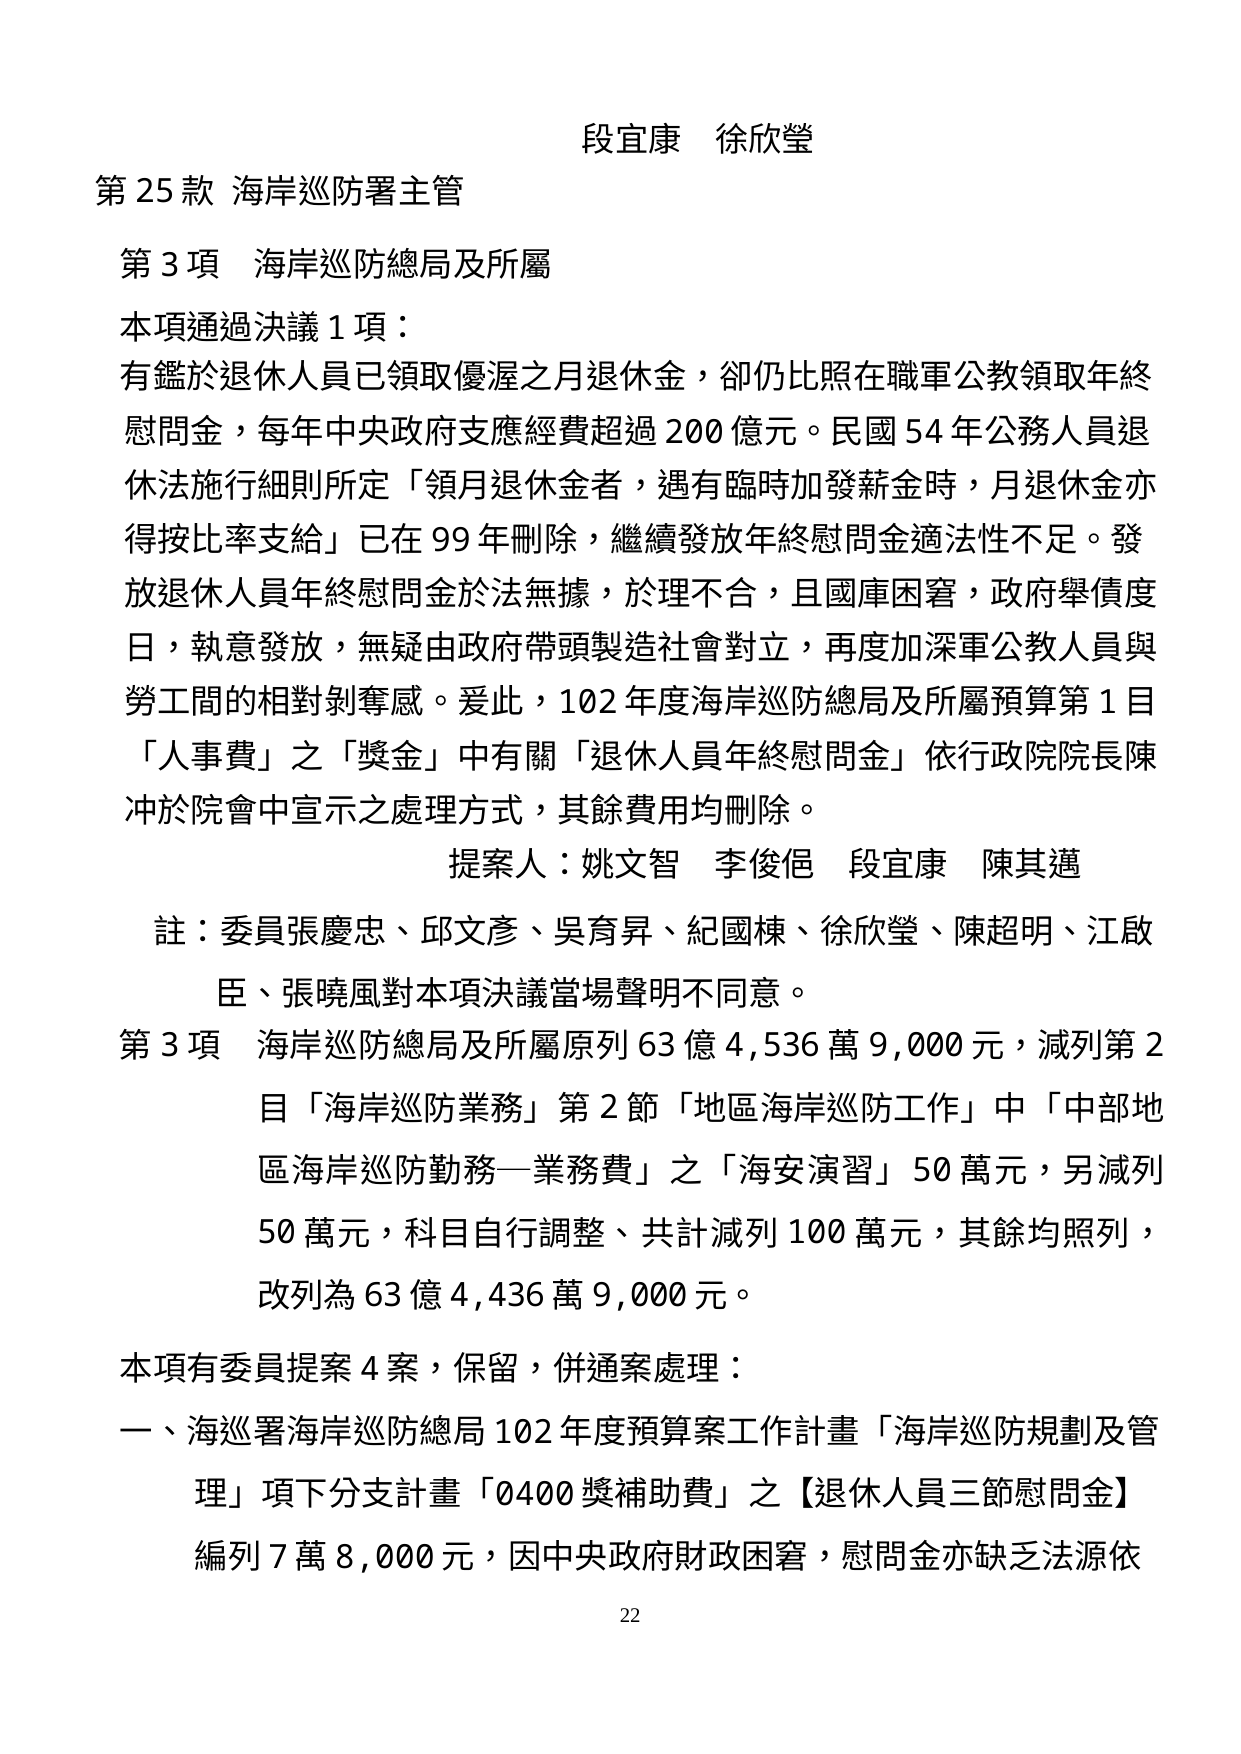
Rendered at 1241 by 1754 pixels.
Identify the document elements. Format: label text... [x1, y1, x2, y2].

text 有鑑於退休人員已領取優渥之月退休金，卻仍比照在職軍公教領取年終慰問金，每年中央政府支應經費超過200億元。民國54年公務人員退休法施行細則所定「領月退休金者，遇有臨時加發薪金時，月退休金亦得按比率支給」已在99年刪除，繼續發放年終慰問金適法性不足。發放退休人員年終慰問金於法無據，於理不合，且國庫困窘，政府舉債度日，執意發放，無疑由政府帶頭製造社會對立，再度加深軍公教人員與勞工間的相對剝奪感。爰此，102年度海岸巡防總局及所屬預算第1目「人事費」之「獎金」中有關「退休人員年終慰問金」依行政院院長陳冲於院會中宣示之處理方式，其餘費用均刪除。 [119, 346, 1165, 833]
text 提案人：姚文智 李俊俋 段宜康 陳其邁 [181, 833, 1165, 887]
text 第3項 海岸巡防總局及所屬原列63億4,536萬9,000元，減列第2目「海岸巡防業務」第2節「地區海岸巡防工作」中「中部地區海岸巡防勤務─業務費」之「海安演習」50萬元，另減列50萬元，科目自行調整、共計減列100萬元，其餘均照列，改列為63億4,436萬9,000元。 [119, 1012, 1165, 1325]
text 一、海巡署海岸巡防總局102年度預算案工作計畫「海岸巡防規劃及管理」項下分支計畫「0400獎補助費」之【退休人員三節慰問金】編列7萬8,000元，因中央政府財政困窘，慰問金亦缺乏法源依 [119, 1387, 1165, 1575]
text 第3項 海岸巡防總局及所屬 [94, 221, 1165, 283]
text 本項通過決議1項： [94, 283, 1165, 346]
text 第25款 海岸巡防署主管 [94, 158, 1165, 221]
text 段宜康 徐欣瑩 [94, 96, 1165, 158]
text 本項有委員提案4案，保留，併通案處理： [119, 1325, 1165, 1387]
text 註：委員張慶忠、邱文彥、吳育昇、紀國棟、徐欣瑩、陳超明、江啟臣、張曉風對本項決議當場聲明不同意。 [153, 887, 1165, 1012]
